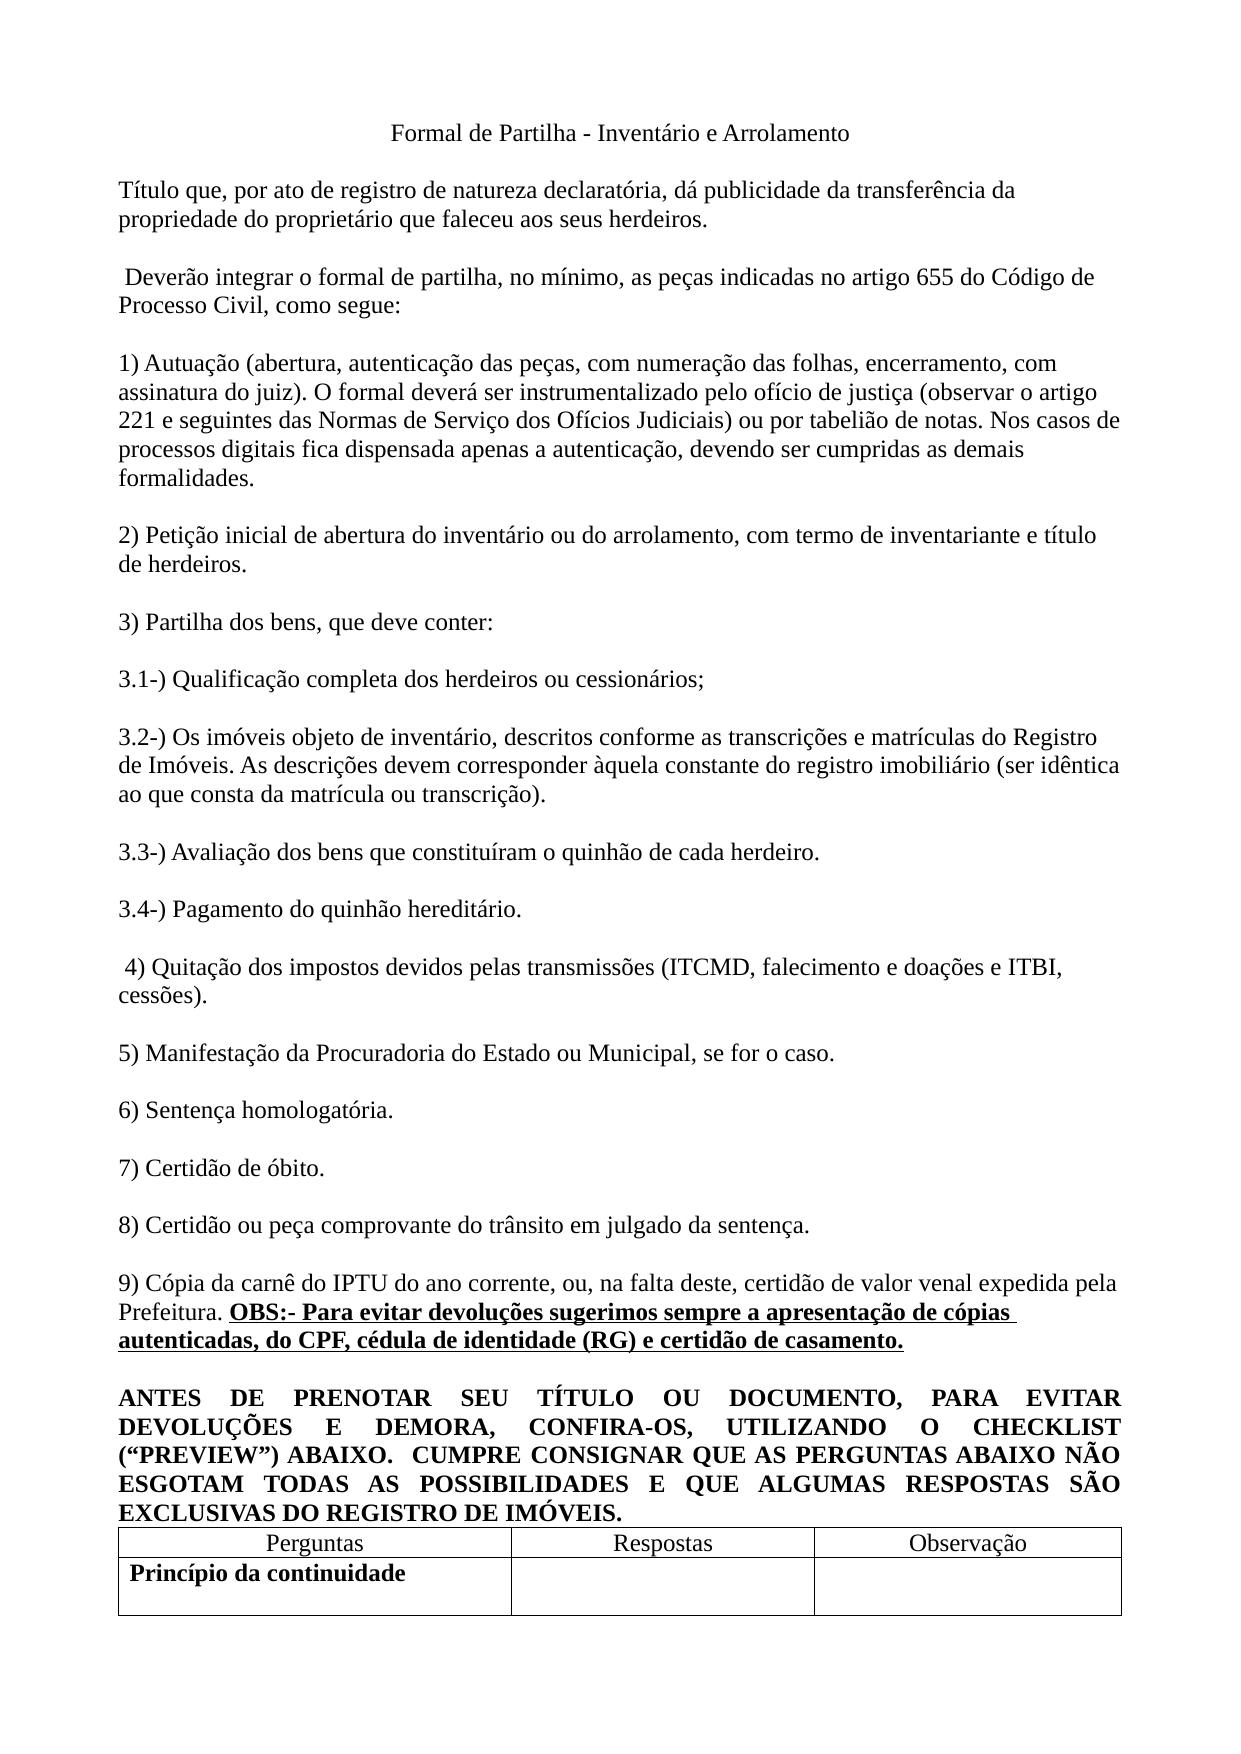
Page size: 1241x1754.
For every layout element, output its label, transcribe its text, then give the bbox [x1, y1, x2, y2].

text 3.4-) Pagamento do quinhão hereditário. [118, 894, 1122, 923]
text 1) Autuação (abertura, autenticação das peças, com numeração das folhas, encerramento, com assinatura do juiz). O formal deverá ser instrumentalizado pelo ofício de justiça (observar o artigo 221 e seguintes das Normas de Serviço dos Ofícios Judiciais) ou por tabelião de notas. Nos casos de processos digitais fica dispensada apenas a autenticação, devendo ser cumpridas as demais formalidades. [118, 348, 1122, 492]
text 6) Sentença homologatória. [118, 1096, 1122, 1124]
text Formal de Partilha - Inventário e Arrolamento [118, 118, 1122, 147]
text ANTES DE PRENOTAR SEU TÍTULO OU DOCUMENTO, PARA EVITAR DEVOLUÇÕES E DEMORA, CONFIRA-OS, UTILIZANDO O CHECKLIST (“PREVIEW”) ABAIXO. CUMPRE CONSIGNAR QUE AS PERGUNTAS ABAIXO NÃO ESGOTAM TODAS AS POSSIBILIDADES E QUE ALGUMAS RESPOSTAS SÃO EXCLUSIVAS DO REGISTRO DE IMÓVEIS. [118, 1383, 1122, 1527]
text 7) Certidão de óbito. [118, 1153, 1122, 1182]
table_header Observação [815, 1528, 1121, 1557]
text 8) Certidão ou peça comprovante do trânsito em julgado da sentença. [118, 1211, 1122, 1239]
text 4) Quitação dos impostos devidos pelas transmissões (ITCMD, falecimento e doações e ITBI, cessões). [118, 952, 1122, 1009]
table_cell [815, 1558, 1121, 1615]
table_header Perguntas [119, 1528, 511, 1557]
text 2) Petição inicial de abertura do inventário ou do arrolamento, com termo de inventariante e título de herdeiros. [118, 521, 1122, 578]
text 5) Manifestação da Procuradoria do Estado ou Municipal, se for o caso. [118, 1038, 1122, 1067]
table_cell Princípio da continuidade [119, 1558, 511, 1615]
table_header Respostas [512, 1528, 814, 1557]
text 3.2-) Os imóveis objeto de inventário, descritos conforme as transcrições e matrículas do Registro de Imóveis. As descrições devem corresponder àquela constante do registro imobiliário (ser idêntica ao que consta da matrícula ou transcrição). [118, 722, 1122, 808]
text 9) Cópia da carnê do IPTU do ano corrente, ou, na falta deste, certidão de valor venal expedida pela Prefeitura. OBS:- Para evitar devoluções sugerimos sempre a apresentação de cópias autenticadas, do CPF, cédula de identidade (RG) e certidão de casamento. [118, 1268, 1122, 1354]
text 3.3-) Avaliação dos bens que constituíram o quinhão de cada herdeiro. [118, 837, 1122, 866]
text 3) Partilha dos bens, que deve conter: [118, 607, 1122, 636]
text 3.1-) Qualificação completa dos herdeiros ou cessionários; [118, 664, 1122, 693]
table_cell [512, 1558, 814, 1615]
text Deverão integrar o formal de partilha, no mínimo, as peças indicadas no artigo 655 do Código de Processo Civil, como segue: [118, 262, 1122, 319]
text Título que, por ato de registro de natureza declaratória, dá publicidade da transferência da propriedade do proprietário que faleceu aos seus herdeiros. [118, 176, 1122, 233]
